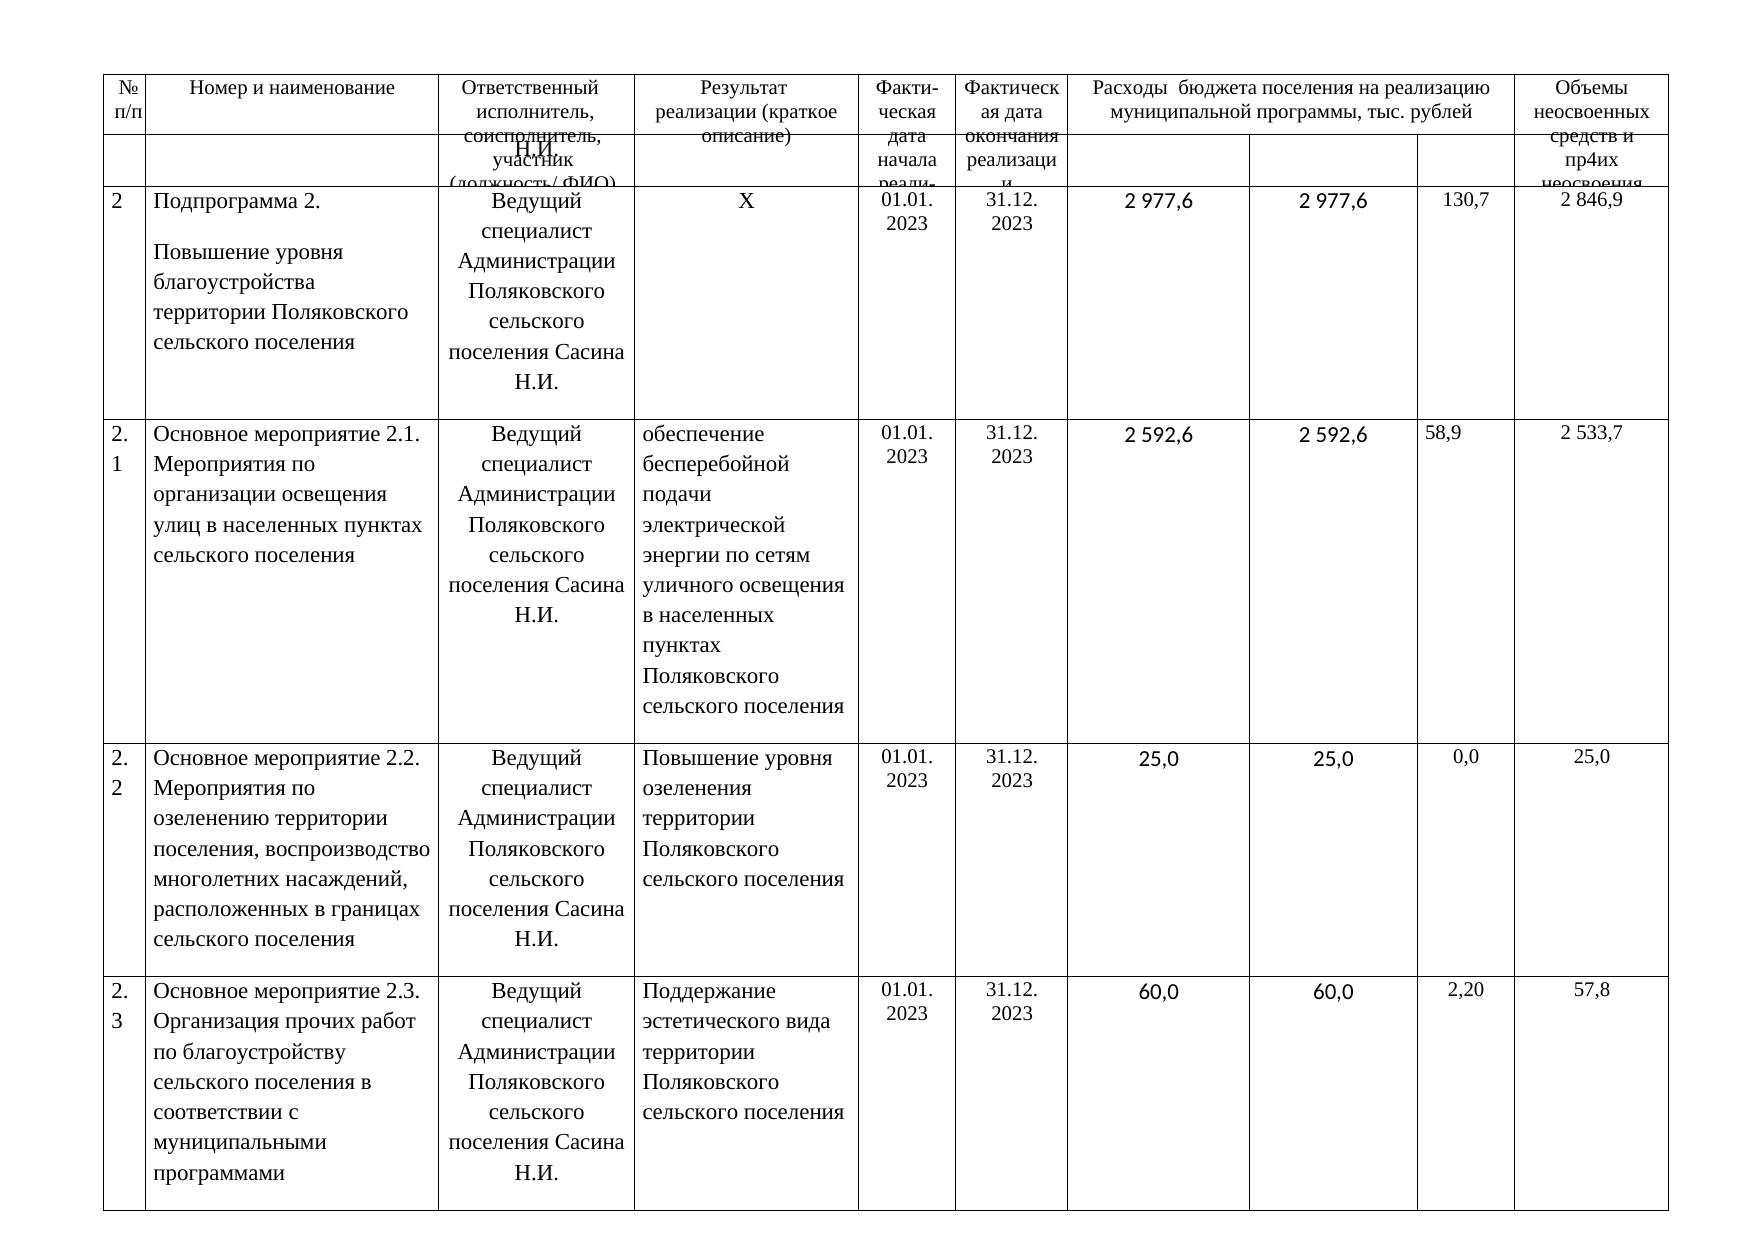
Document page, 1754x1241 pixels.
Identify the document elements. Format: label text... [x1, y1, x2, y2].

table_cell повышение качества коммунальных услуг [635, 135, 858, 186]
table_cell [1250, 135, 1417, 186]
table_cell [104, 135, 145, 186]
table_cell 31.12. 2023 [956, 187, 1067, 419]
table_cell 25,0 [1068, 744, 1249, 976]
table_cell Поддержание эстетического вида территории Поляковского сельского поселения [635, 977, 858, 1209]
table_header Результат реализации (краткое описание) [635, 75, 858, 134]
table_cell 31.12. 2023 [956, 977, 1067, 1209]
table_cell 57,8 [1515, 977, 1668, 1209]
table_cell 31.12. 2023 [956, 420, 1067, 743]
table_cell 31.12. 2023 [956, 135, 1067, 186]
table_cell 01.01. 2023 [859, 744, 955, 976]
table_cell Ведущий специалист Администрации Поляковского сельского поселения Сасина Н.И. [439, 135, 634, 186]
table_cell Ведущий специалист Администрации Поляковского сельского поселения Сасина Н.И. [439, 420, 634, 743]
table_cell 2 592,6 [1068, 420, 1249, 743]
table_cell 25,0 [1515, 744, 1668, 976]
table_cell 0,0 [1418, 744, 1514, 976]
table_cell 2,20 [1418, 977, 1514, 1209]
table_header № п/п [104, 75, 145, 134]
table_cell 01.01. 2023 [859, 187, 955, 419]
table_header Расходы бюджета поселения на реализацию муниципальной программы, тыс. рублей [1068, 75, 1514, 133]
table_cell 130,7 [1418, 187, 1514, 419]
table_cell 25,0 [1250, 744, 1417, 976]
table_cell Ведущий специалист Администрации Поляковского сельского поселения Сасина Н.И. [439, 977, 634, 1209]
table_cell 2 977,6 [1068, 187, 1249, 419]
table_cell обеспечение бесперебойной подачи электрической энергии по сетям уличного освещения в населенных пунктах Поляковского сельского поселения [635, 420, 858, 743]
table_cell 2.1 [104, 420, 145, 743]
table_cell 31.12. 2023 [956, 744, 1067, 976]
table_cell 01.01. 2023 [859, 420, 955, 743]
table_cell 2 533,7 [1515, 420, 1668, 743]
table_cell [146, 135, 438, 186]
table_cell 60,0 [1250, 977, 1417, 1209]
table_header Ответственный исполнитель, соисполнитель, участник (должность/ ФИО) <1> [439, 75, 634, 134]
table_cell 58,9 [1418, 420, 1514, 743]
table_cell Х [635, 187, 858, 419]
table_header Факти-ческая дата начала реали-зации [859, 75, 955, 134]
table_cell [1418, 135, 1514, 186]
table_cell Основное мероприятие 2.1. Мероприятия по организации освещения улиц в населенных пунктах сельского поселения [146, 420, 438, 743]
table_cell Ведущий специалист Администрации Поляковского сельского поселения Сасина Н.И. [439, 744, 634, 976]
table_header Номер и наименование [146, 75, 438, 134]
table_cell Ведущий специалист Администрации Поляковского сельского поселения Сасина Н.И. [439, 187, 634, 419]
table_cell 60,0 [1068, 977, 1249, 1209]
table_cell 2 846,9 [1515, 187, 1668, 419]
table_cell 01.01. 2023 [859, 135, 955, 186]
table_cell 2 592,6 [1250, 420, 1417, 743]
table_cell Повышение уровня озеленения территории Поляковского сельского поселения [635, 744, 858, 976]
table_header Фактическая дата окончания реализации, наступления контрольного события [956, 75, 1067, 134]
table_cell Основное мероприятие 2.3. Организация прочих работ по благоустройству сельского поселения в соответствии с муниципальными программами [146, 977, 438, 1209]
table_cell 2.2 [104, 744, 145, 976]
table_cell [1068, 135, 1249, 186]
table_cell Основное мероприятие 2.2. Мероприятия по озеленению территории поселения, воспроизводство многолетних насаждений, расположенных в границах сельского поселения [146, 744, 438, 976]
table_cell X [1515, 135, 1668, 186]
table_cell 2 [104, 187, 145, 419]
table_header Объемы неосвоенных средств и пр4их неосвоения <2> [1515, 75, 1668, 134]
table_cell 01.01. 2023 [859, 977, 955, 1209]
table_cell 2.3 [104, 977, 145, 1209]
table_cell 2 977,6 [1250, 187, 1417, 419]
table_cell Подпрограмма 2. Повышение уровня благоустройства территории Поляковского сельского поселения [146, 187, 438, 419]
